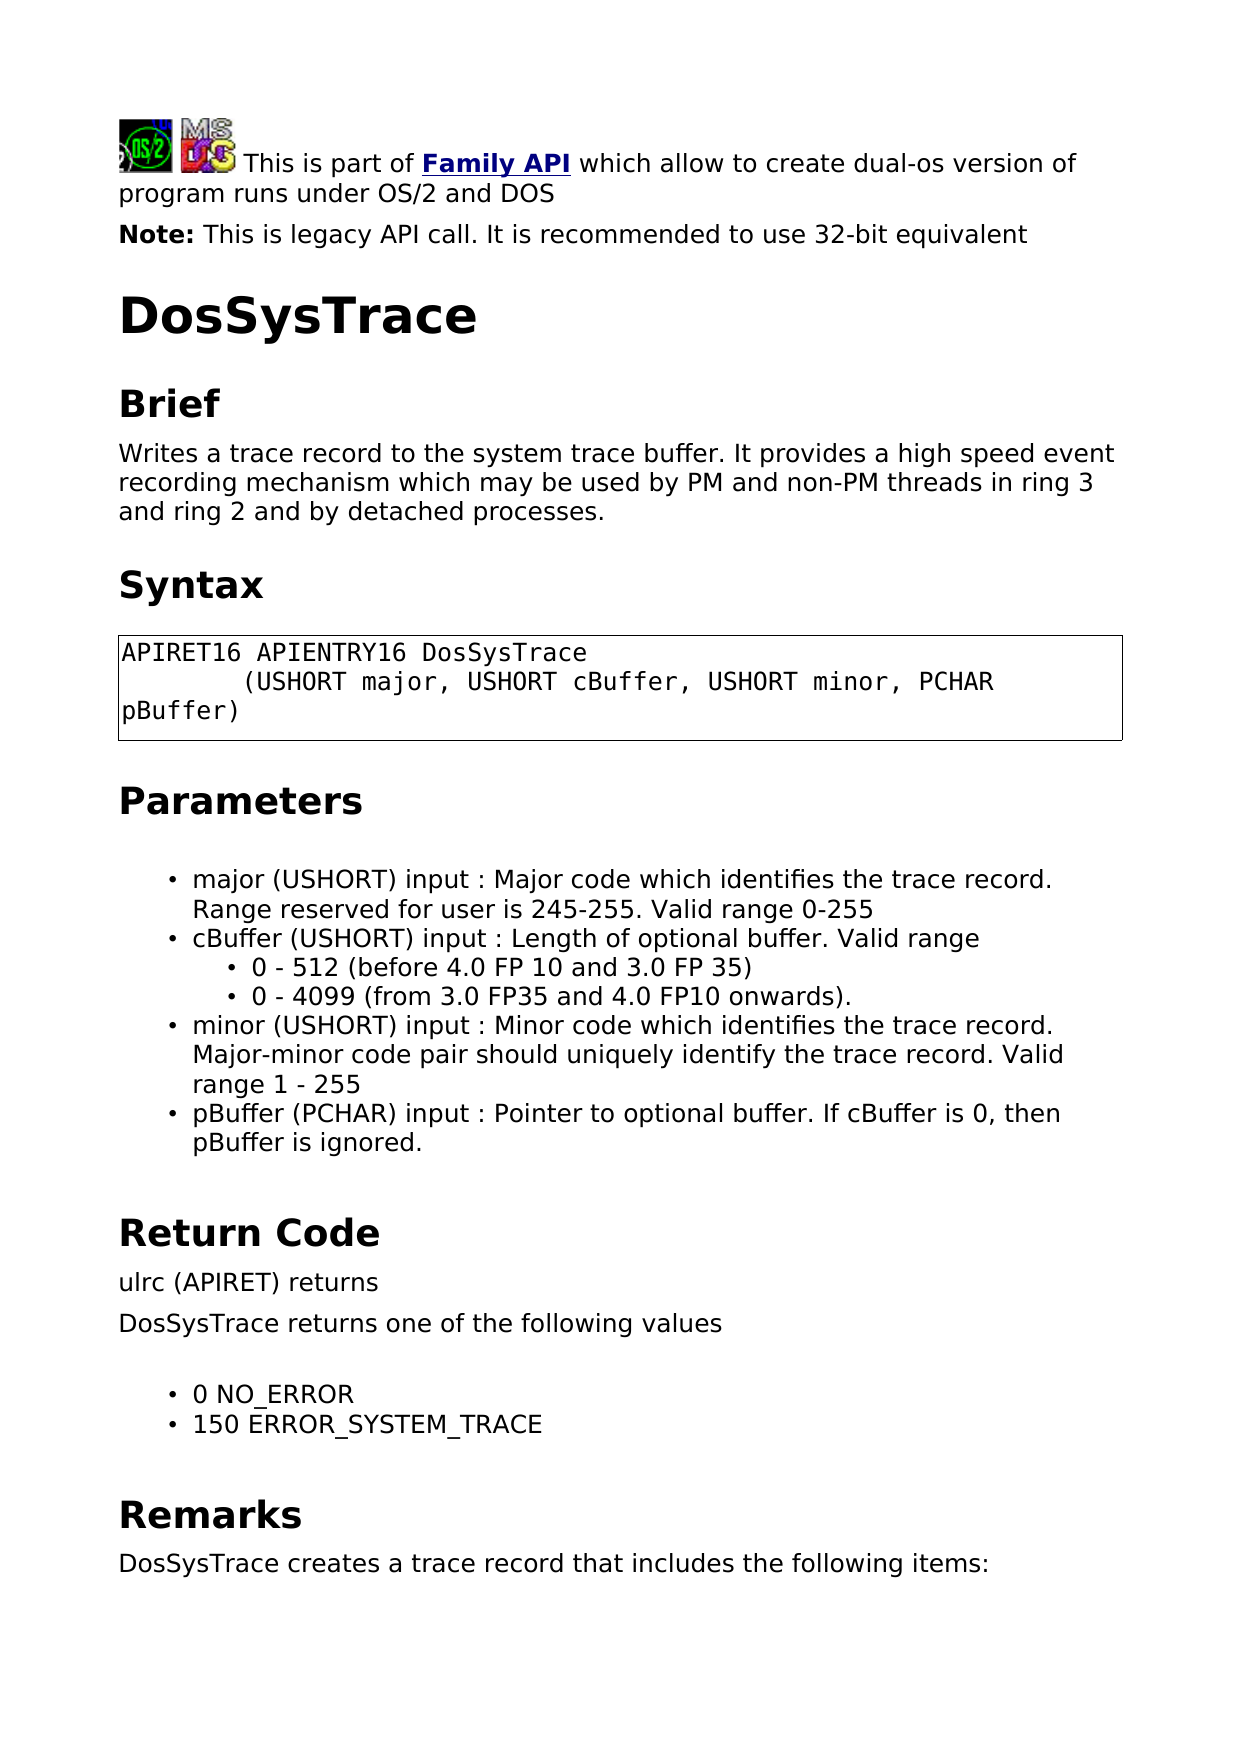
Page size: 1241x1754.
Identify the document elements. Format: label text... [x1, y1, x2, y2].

list 0 - 4099 (from 3.0 FP35 and 4.0 FP10 onwards). [236, 982, 1122, 1011]
table_header APIRET16 APIENTRY16 DosSysTrace (USHORT major, USHORT cBuffer, USHORT minor, PCHAR pBuffer) [119, 636, 1122, 740]
picture [118, 118, 173, 173]
text Writes a trace record to the system trace buffer. It provides a high speed event recording mechanism which may be used by PM and non-PM threads in ring 3 and ring 2 and by detached processes. [118, 439, 1122, 526]
list cBuffer (USHORT) input : Length of optional buffer. Valid range [177, 924, 1122, 953]
subtitle Return Code [118, 1212, 1122, 1255]
picture [180, 118, 236, 173]
list minor (USHORT) input : Minor code which identifies the trace record. Major-minor code pair should uniquely identify the trace record. Valid range 1 - 255 [177, 1011, 1122, 1099]
text DosSysTrace creates a trace record that includes the following items: [118, 1550, 1122, 1579]
list 0 - 512 (before 4.0 FP 10 and 3.0 FP 35) [236, 953, 1122, 982]
subtitle Remarks [118, 1493, 1122, 1537]
list 0 NO_ERROR [177, 1381, 1122, 1410]
text ulrc (APIRET) returns [118, 1268, 1122, 1297]
text Note: This is legacy API call. It is recommended to use 32-bit equivalent [118, 220, 1122, 249]
subtitle Parameters [118, 780, 1122, 824]
subtitle DosSysTrace [118, 287, 1122, 345]
subtitle Syntax [118, 564, 1122, 608]
list 150 ERROR_SYSTEM_TRACE [177, 1410, 1122, 1439]
list major (USHORT) input : Major code which identifies the trace record. Range reserved for user is 245-255. Valid range 0-255 [177, 866, 1122, 924]
subtitle Brief [118, 383, 1122, 426]
text DosSysTrace returns one of the following values [118, 1309, 1122, 1339]
text This is part of Family API which allow to create dual-os version of program runs under OS/2 and DOS [118, 118, 1122, 208]
list pBuffer (PCHAR) input : Pointer to optional buffer. If cBuffer is 0, then pBuffer is ignored. [177, 1099, 1122, 1157]
